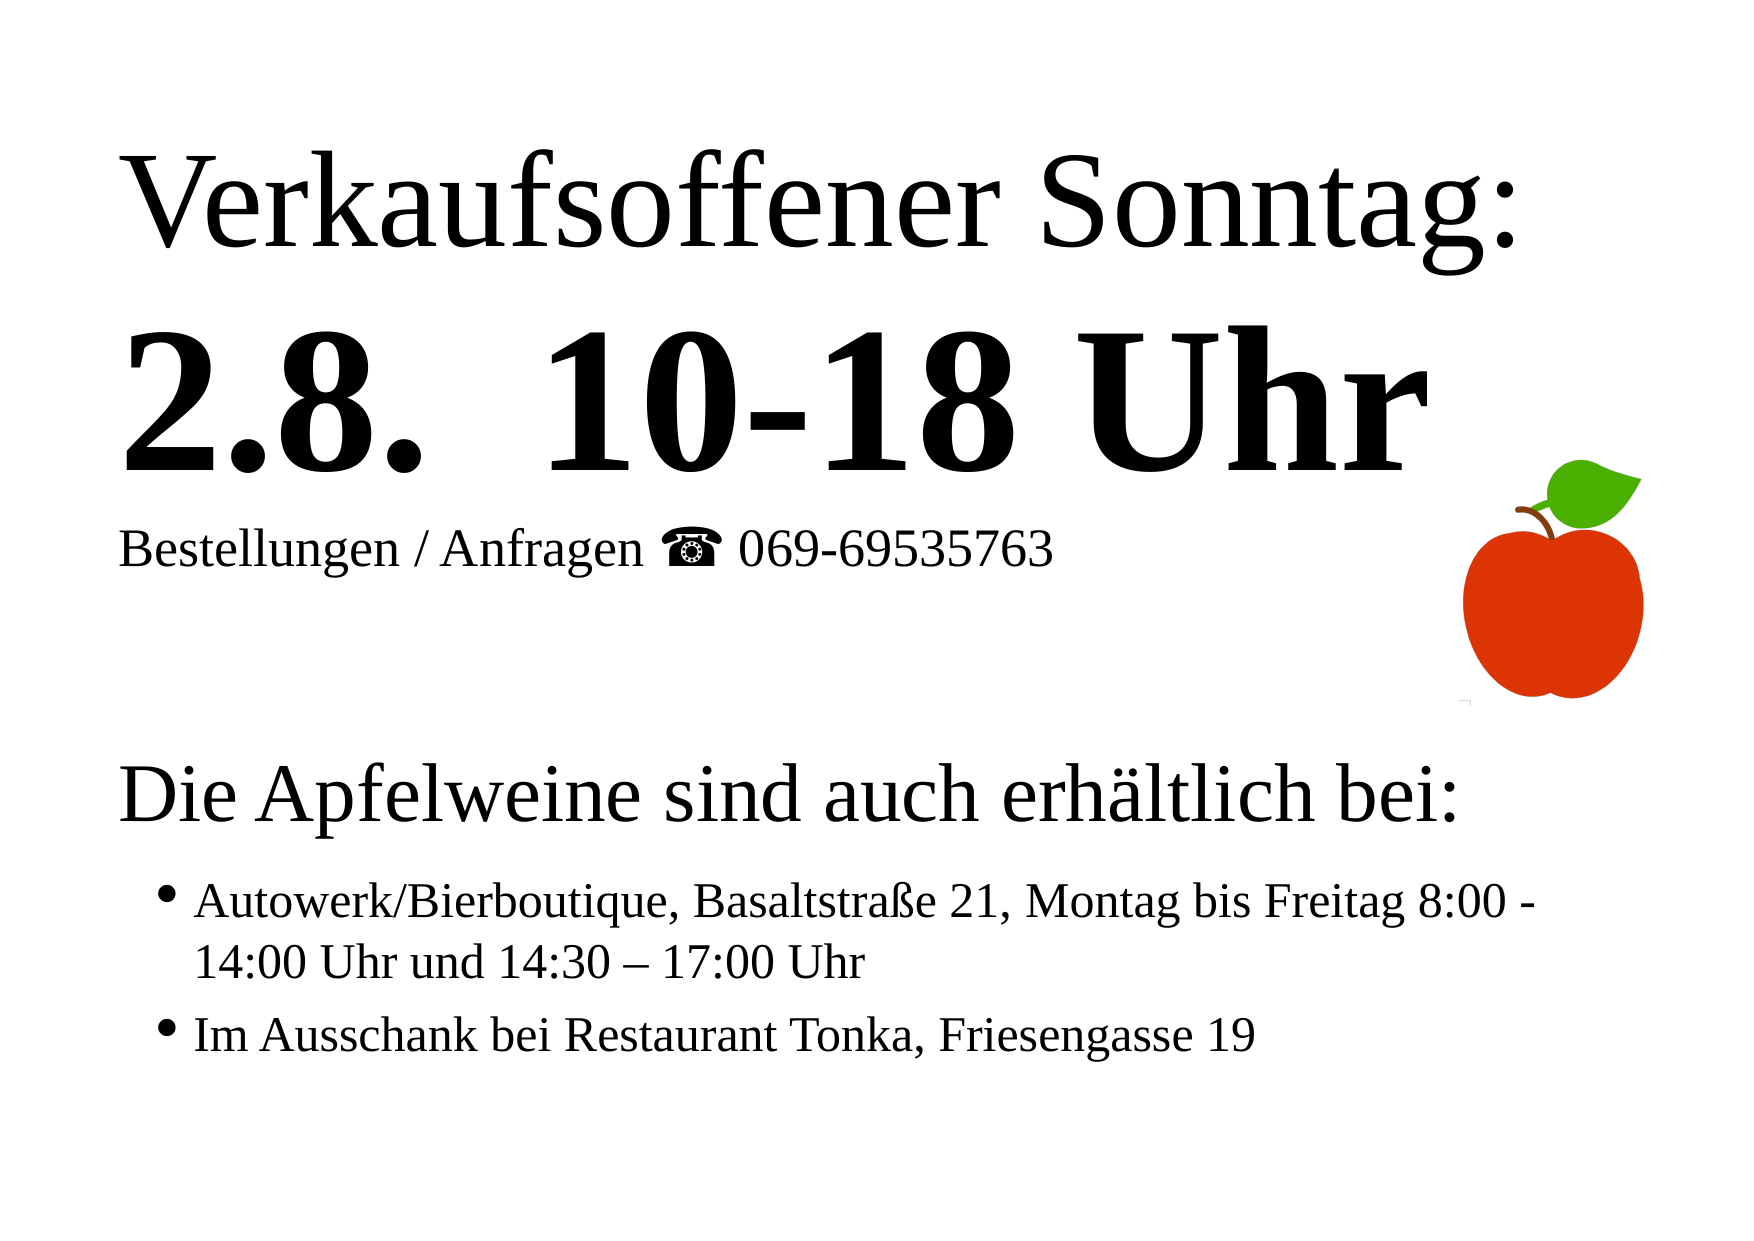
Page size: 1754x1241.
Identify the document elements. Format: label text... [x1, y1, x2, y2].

text Verkaufsoffener Sonntag: 2.8. 10-18 Uhr [118, 118, 1636, 516]
picture [1459, 454, 1647, 706]
text Bestellungen / Anfragen ☎ 069-69535763 [118, 516, 1459, 578]
list Im Ausschank bei Restaurant Tonka, Friesengasse 19 [156, 989, 1636, 1066]
text Die Apfelweine sind auch erhältlich bei: [118, 743, 1636, 839]
list Autowerk/Bierboutique, Basaltstraße 21, Montag bis Freitag 8:00 -14:00 Uhr und 14:30 – 17:00 Uhr [156, 870, 1636, 989]
